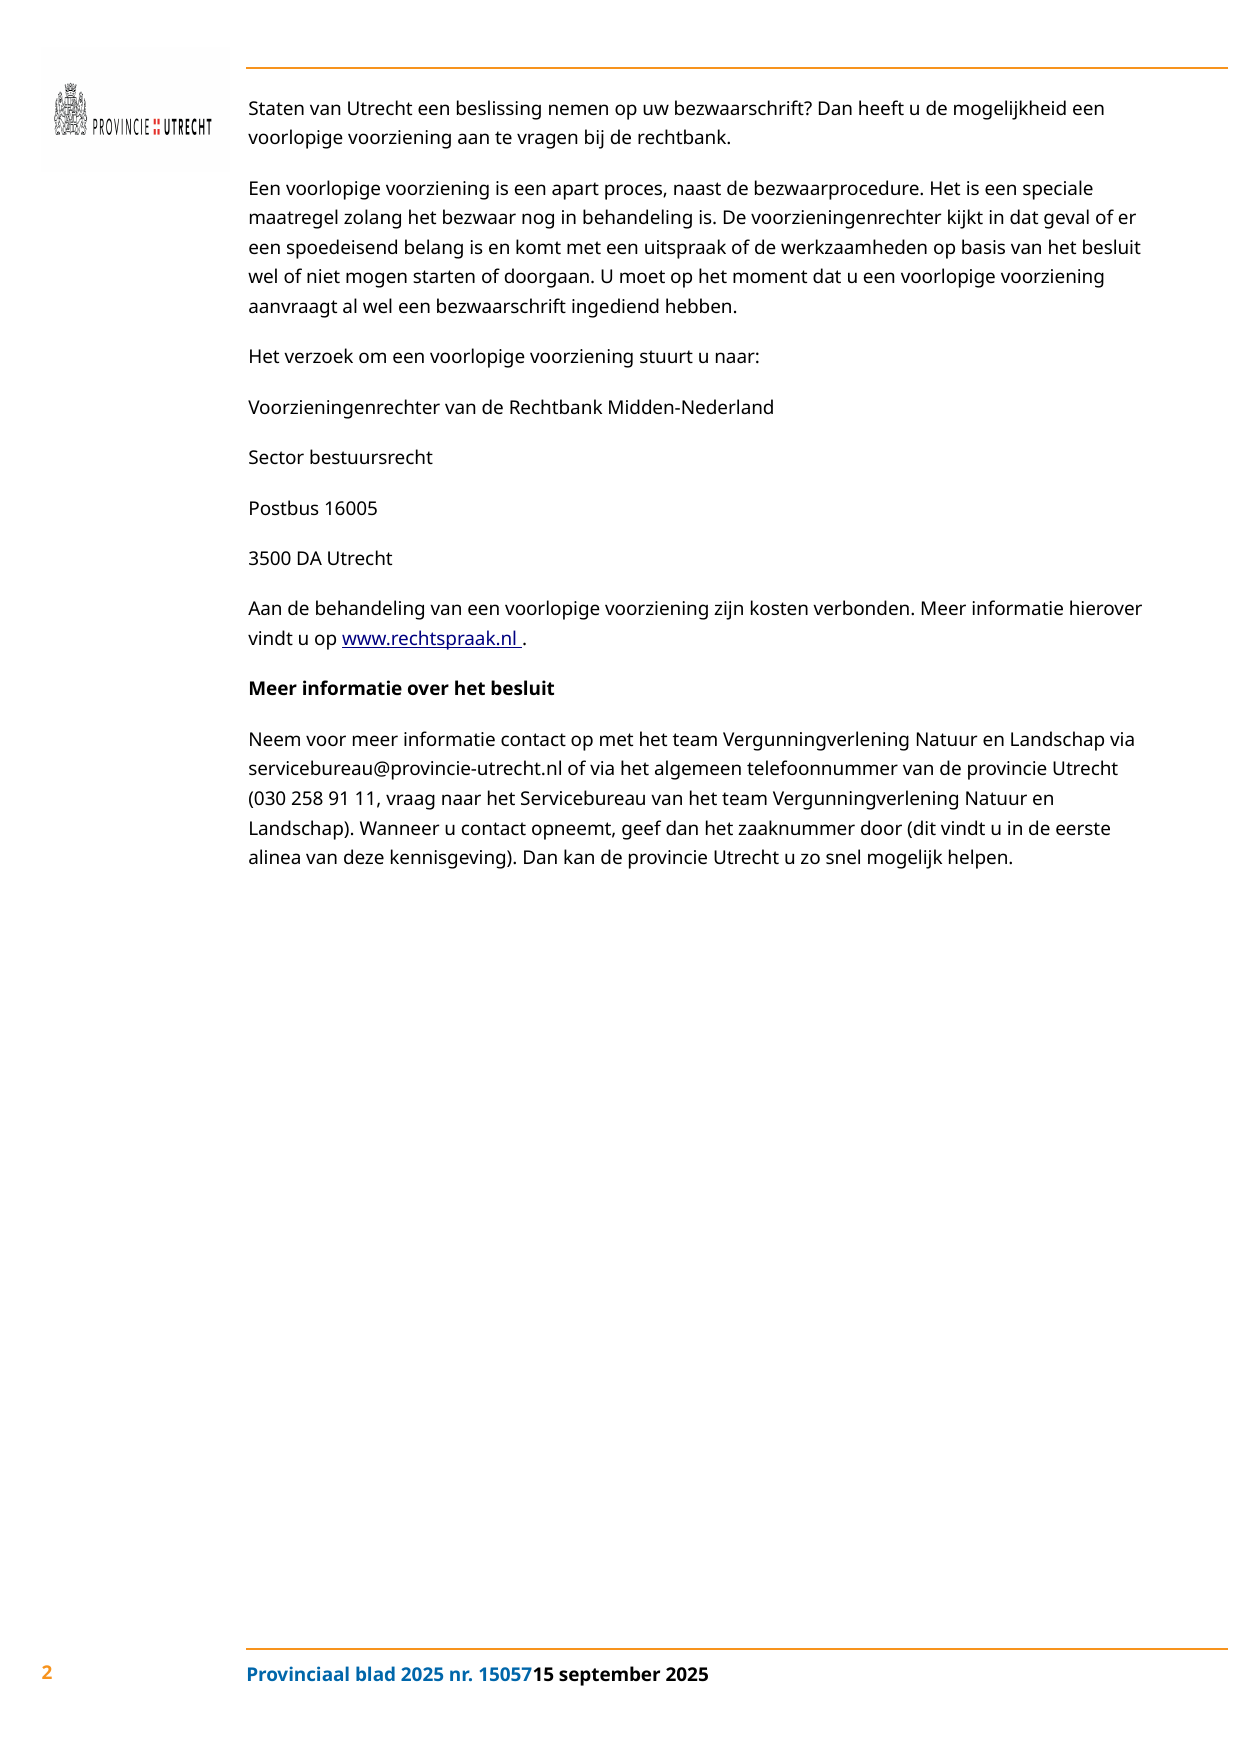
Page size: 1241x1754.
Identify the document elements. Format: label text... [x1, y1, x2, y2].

text Voorzieningenrechter van de Rechtbank Midden-Nederland [248, 394, 1152, 420]
picture [41, 47, 231, 172]
text Een voorlopige voorziening is een apart proces, naast de bezwaarprocedure. Het is een speciale maatregel zolang het bezwaar nog in behandeling is. De voorzieningenrechter kijkt in dat geval of er een spoedeisend belang is en komt met een uitspraak of de werkzaamheden op basis van het besluit wel of niet mogen starten of doorgaan. U moet op het moment dat u een voorlopige voorziening aanvraagt al wel een bezwaarschrift ingediend hebben. [248, 175, 1152, 319]
text Aan de behandeling van een voorlopige voorziening zijn kosten verbonden. Meer informatie hierover vindt u op www.rechtspraak.nl . [248, 596, 1152, 651]
text Het verzoek om een voorlopige voorziening stuurt u naar: [248, 343, 1152, 369]
text Postbus 16005 [248, 495, 1152, 521]
text Staten van Utrecht een beslissing nemen op uw bezwaarschrift? Dan heeft u de mogelijkheid een voorlopige voorziening aan te vragen bij de rechtbank. [248, 95, 1152, 150]
text 3500 DA Utrecht [248, 545, 1152, 571]
text Sector bestuursrecht [248, 444, 1152, 470]
text Neem voor meer informatie contact op met het team Vergunningverlening Natuur en Landschap via servicebureau@provincie-utrecht.nl of via het algemeen telefoonnummer van de provincie Utrecht (030 258 91 11, vraag naar het Servicebureau van het team Vergunningverlening Natuur en Landschap). Wanneer u contact opneemt, geef dan het zaaknummer door (dit vindt u in de eerste alinea van deze kennisgeving). Dan kan de provincie Utrecht u zo snel mogelijk helpen. [248, 726, 1152, 870]
text Meer informatie over het besluit [248, 676, 1152, 701]
